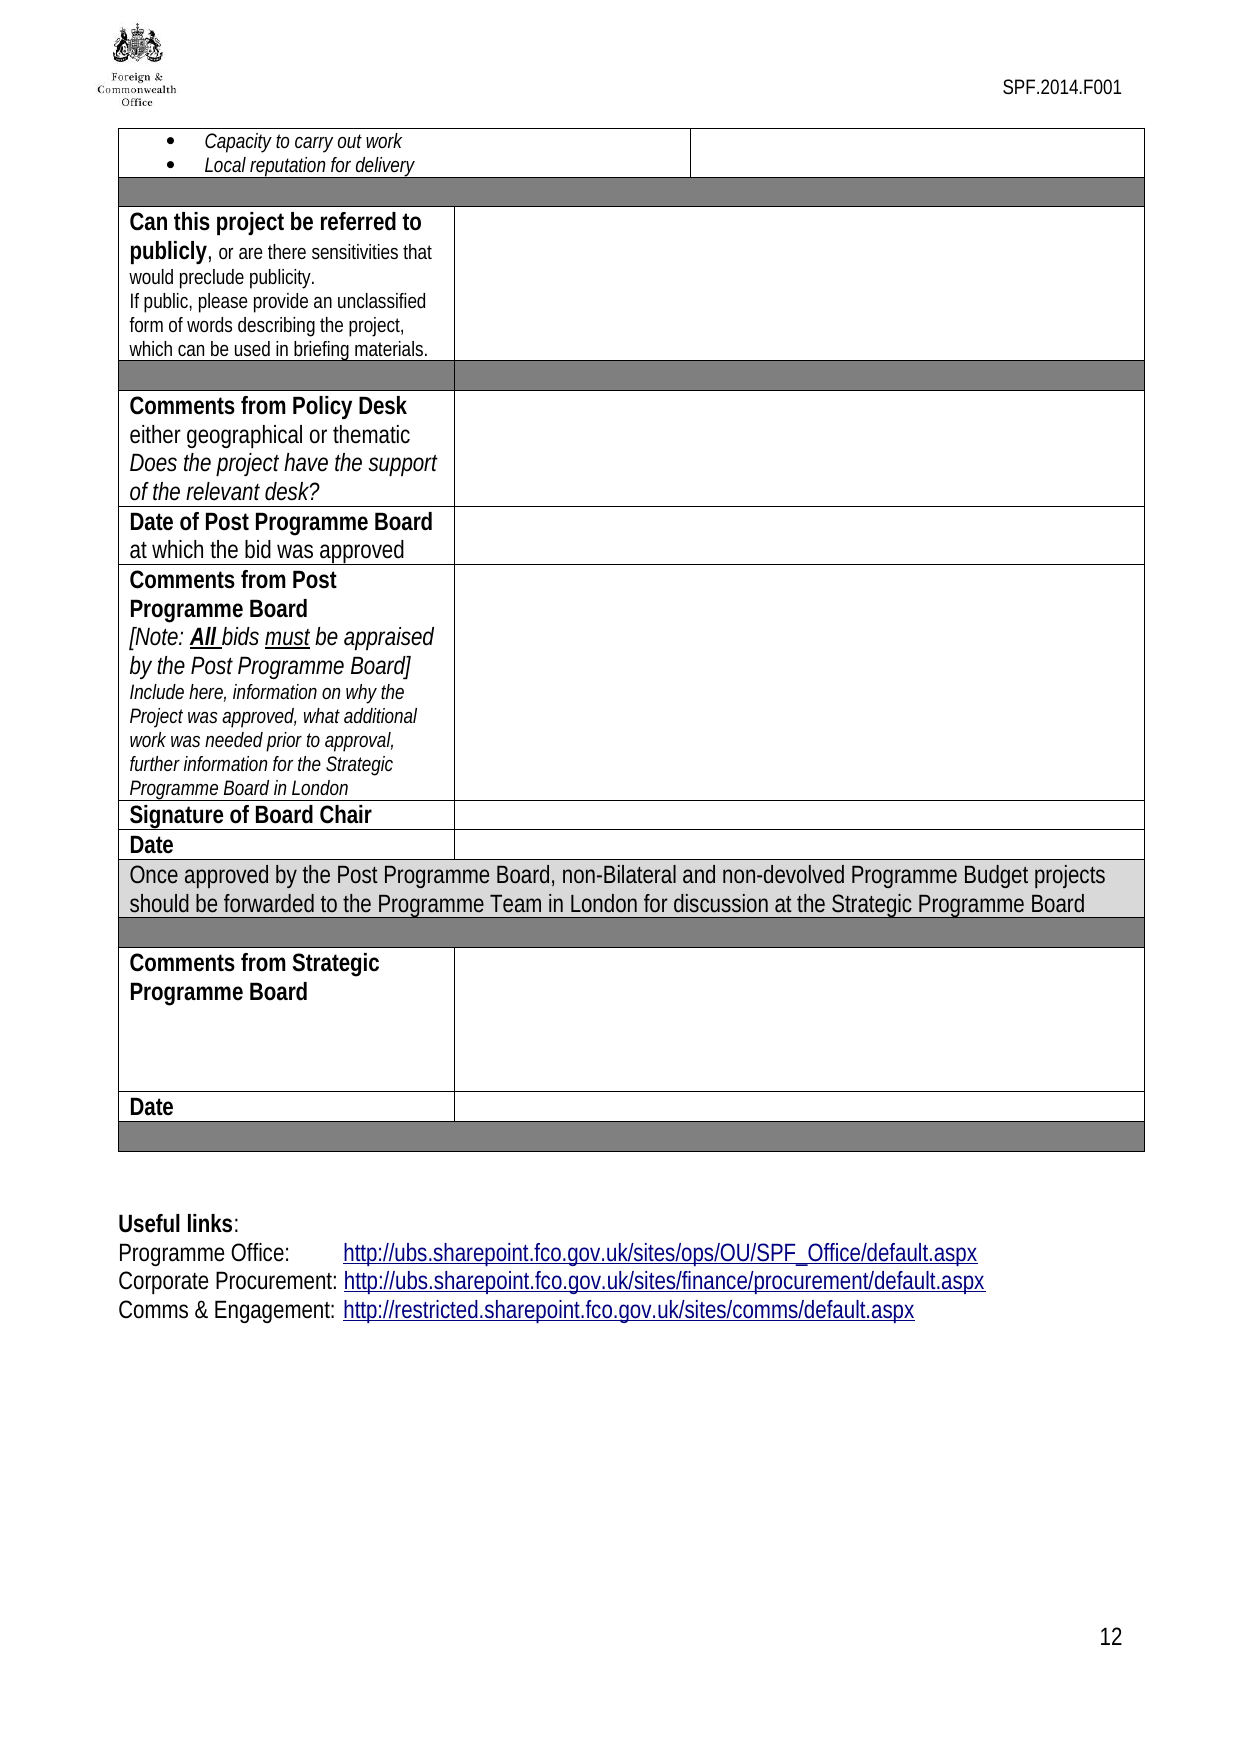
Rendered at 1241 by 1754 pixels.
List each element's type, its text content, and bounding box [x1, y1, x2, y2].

text Corporate Procurement: http://ubs.sharepoint.fco.gov.uk/sites/finance/procurement/default.aspx [118, 1266, 1122, 1295]
table_cell Once approved by the Post Programme Board, non-Bilateral and non-devolved Programme Budget projects should be forwarded to the Programme Team in London for discussion at the Strategic Programme Board [119, 860, 1144, 917]
table_cell Comments from Policy Desk either geographical or thematic Does the project have the support of the relevant desk? [119, 391, 454, 506]
text Useful links: [118, 1209, 1122, 1237]
table_cell [455, 391, 1144, 506]
table_cell [119, 178, 1144, 206]
table_cell Can this project be referred to publicly, or are there sensitivities that would preclude publicity. If public, please provide an unclassified form of words describing the project, which can be used in briefing materials. [119, 207, 454, 360]
text Comms & Engagement: http://restricted.sharepoint.fco.gov.uk/sites/comms/default.aspx [118, 1295, 1122, 1323]
table_cell Comments from Strategic Programme Board [119, 948, 454, 1091]
table_cell Date [119, 830, 454, 859]
table_cell [455, 361, 1144, 390]
table_cell [455, 1092, 1144, 1121]
table_cell [119, 361, 454, 390]
table_cell [119, 1122, 1144, 1151]
table_cell Signature of Board Chair [119, 801, 454, 829]
table_cell [455, 207, 1144, 360]
table_cell [455, 830, 1144, 859]
table_cell [455, 948, 1144, 1091]
table_cell [119, 918, 1144, 947]
table_cell Due Diligence Reasonable checks must be made on the potential implementing organisation prior to initiating the project. Please detail what checks will/have been carried out, and the findings, on at least: Financial position (you can ask to see their books) Capacity to carry out work Local reputation for delivery [119, 129, 690, 177]
table_cell Comments from Post Programme Board [Note: All bids must be appraised by the Post Programme Board] Include here, information on why the Project was approved, what additional work was needed prior to approval, further information for the Strategic Programme Board in London [119, 565, 454, 799]
table_cell [455, 507, 1144, 564]
table_cell Date [119, 1092, 454, 1121]
table_cell [691, 129, 1144, 177]
table_cell [455, 801, 1144, 829]
table_cell Date of Post Programme Board at which the bid was approved [119, 507, 454, 564]
text Programme Office: http://ubs.sharepoint.fco.gov.uk/sites/ops/OU/SPF_Office/default.aspx [118, 1237, 1122, 1266]
table_cell [455, 565, 1144, 799]
